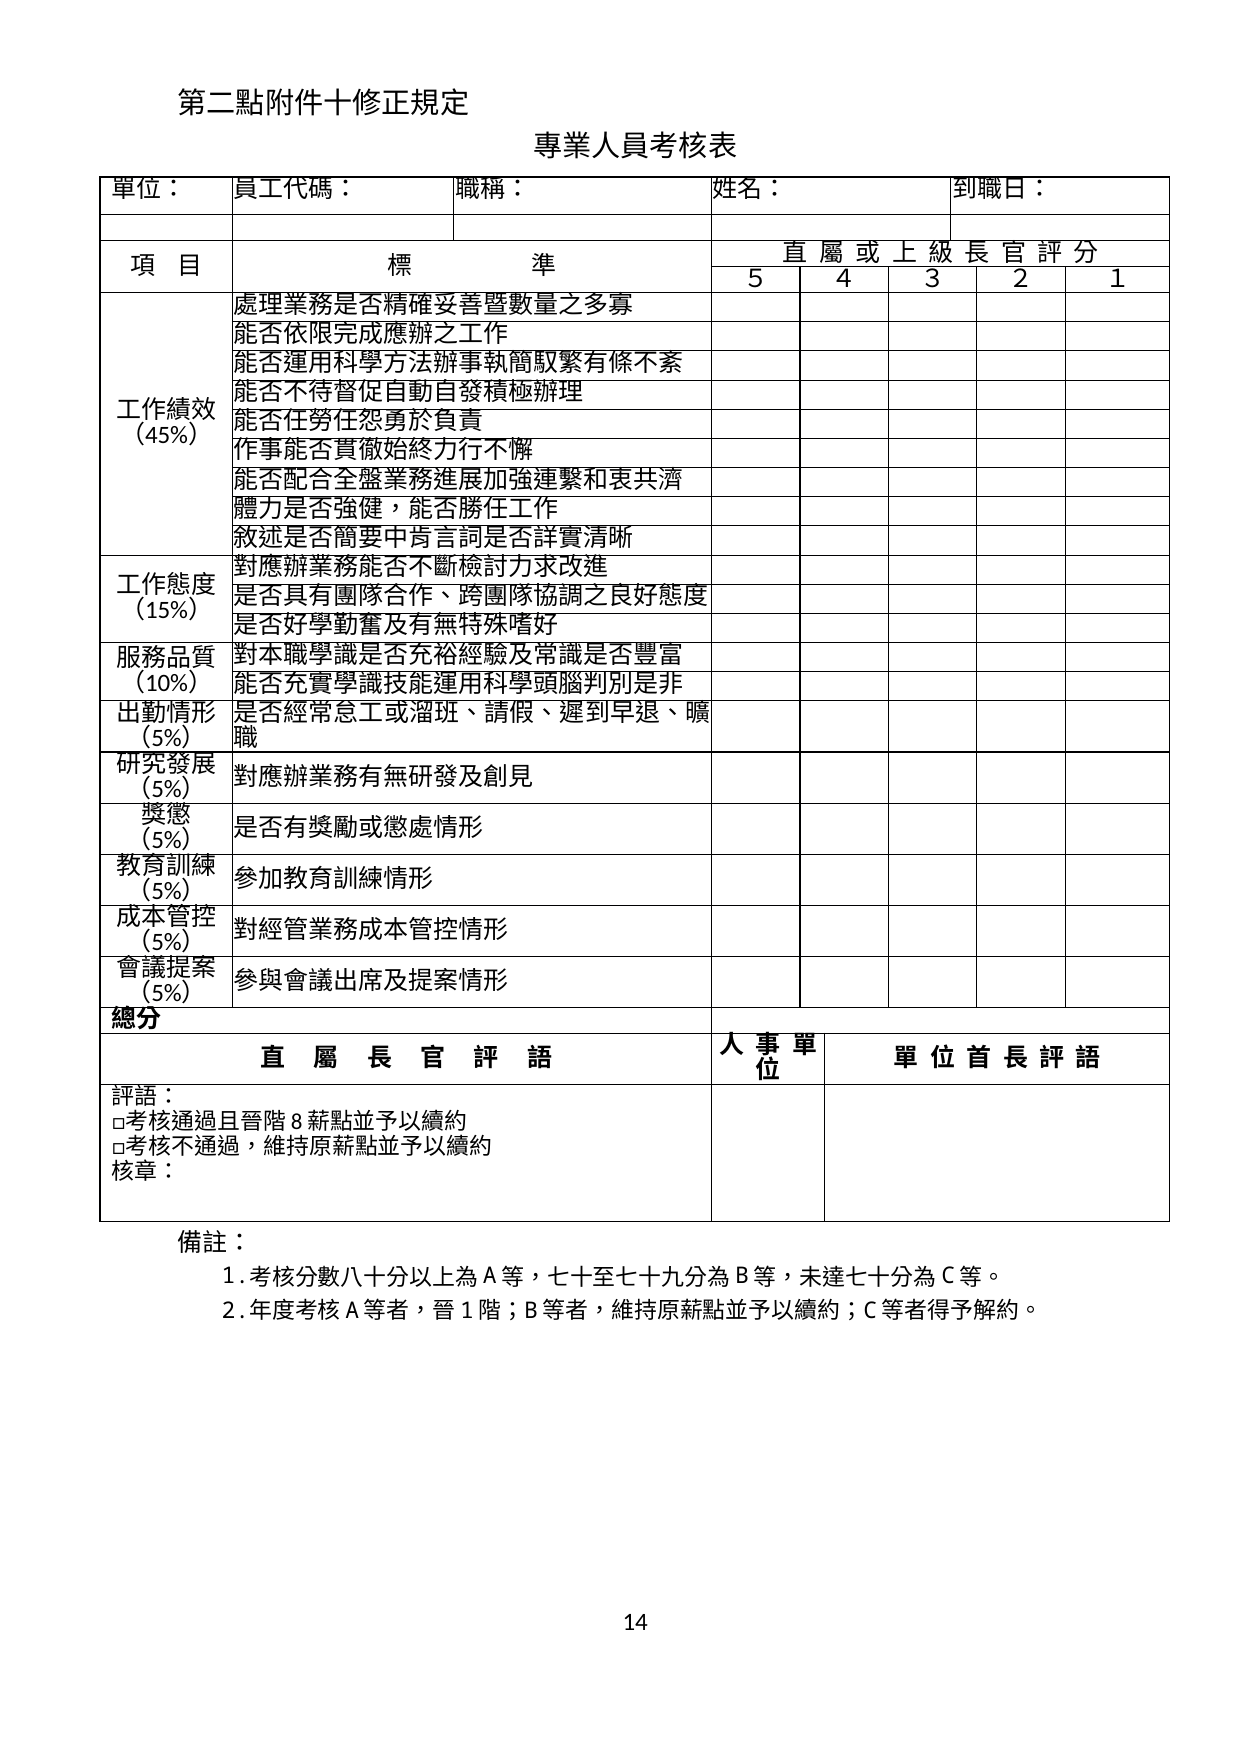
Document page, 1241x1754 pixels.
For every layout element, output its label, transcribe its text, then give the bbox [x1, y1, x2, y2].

table_cell 處理業務是否精確妥善暨數量之多寡 [233, 293, 711, 321]
table_cell [712, 293, 799, 321]
table_cell [712, 439, 799, 467]
table_cell [889, 497, 976, 525]
table_cell [977, 643, 1065, 671]
table_cell ２ [977, 267, 1065, 292]
table_cell 能否充實學識技能運用科學頭腦判別是非 [233, 672, 711, 700]
table_cell 對應辦業務有無研發及創見 [233, 753, 711, 802]
table_cell 對經管業務成本管控情形 [233, 906, 711, 956]
table_cell [712, 906, 799, 956]
table_cell 標 準 [233, 241, 711, 292]
table_cell [712, 855, 799, 904]
table_cell 能否不待督促自動自發積極辦理 [233, 381, 711, 409]
table_cell [1066, 322, 1169, 350]
table_cell [977, 906, 1065, 956]
table_cell [801, 614, 888, 642]
table_cell [712, 526, 799, 554]
table_cell [101, 215, 232, 240]
table_cell [1066, 381, 1169, 409]
table_cell [977, 804, 1065, 853]
table_cell [801, 804, 888, 853]
table_cell [889, 614, 976, 642]
table_cell [1066, 293, 1169, 321]
table_cell [712, 701, 799, 751]
table_cell [1066, 643, 1169, 671]
table_cell [801, 410, 888, 438]
table_cell [801, 753, 888, 802]
table_cell [889, 439, 976, 467]
table_cell [712, 957, 799, 1007]
table_cell [801, 585, 888, 613]
table_cell 評語： □考核通過且晉階8薪點並予以續約 □考核不通過，維持原薪點並予以續約 核章： [101, 1085, 711, 1221]
table_cell [889, 701, 976, 751]
table_cell 單 位 首 長 評 語 [825, 1034, 1169, 1084]
table_cell [801, 672, 888, 700]
table_cell [889, 906, 976, 956]
table_cell [1066, 351, 1169, 379]
table_cell 服務品質（10%） [101, 643, 232, 700]
table_cell 教育訓練（5%） [101, 855, 232, 904]
table_cell [977, 351, 1065, 379]
table_cell [712, 468, 799, 496]
table_cell [801, 322, 888, 350]
table_cell [977, 497, 1065, 525]
table_cell [1066, 957, 1169, 1007]
table_cell [977, 293, 1065, 321]
table_cell 直 屬 或 上 級 長 官 評 分 [712, 241, 1169, 266]
table_cell 是否好學勤奮及有無特殊嗜好 [233, 614, 711, 642]
table_cell [1066, 497, 1169, 525]
table_cell 直 屬 長 官 評 語 [101, 1034, 711, 1084]
table_header 單位： [101, 178, 232, 214]
table_cell [889, 351, 976, 379]
table_cell [1066, 556, 1169, 584]
table_cell [801, 556, 888, 584]
text 專業人員考核表 [177, 123, 1092, 165]
table_cell ４ [801, 267, 888, 292]
table_cell [1066, 804, 1169, 853]
table_cell [712, 381, 799, 409]
table_cell [889, 293, 976, 321]
table_cell ３ [889, 267, 976, 292]
table_cell [889, 585, 976, 613]
table_cell [977, 701, 1065, 751]
table_cell 對應辦業務能否不斷檢討力求改進 [233, 556, 711, 584]
table_cell [233, 215, 453, 240]
table_cell [712, 410, 799, 438]
table_cell [977, 468, 1065, 496]
table_cell [712, 215, 950, 240]
text 備註： [177, 1222, 1092, 1258]
table_cell [1066, 585, 1169, 613]
table_cell [1066, 526, 1169, 554]
table_header 職稱： [454, 178, 711, 214]
table_cell [889, 410, 976, 438]
table_cell [1066, 468, 1169, 496]
table_cell [977, 439, 1065, 467]
table_cell [889, 957, 976, 1007]
table_cell [889, 381, 976, 409]
table_cell [977, 753, 1065, 802]
table_cell 獎懲 （5%） [101, 804, 232, 853]
table_cell 對本職學識是否充裕經驗及常識是否豐富 [233, 643, 711, 671]
table_cell [1066, 439, 1169, 467]
table_cell [951, 215, 1169, 240]
table_cell [801, 439, 888, 467]
table_cell [801, 468, 888, 496]
table_cell [712, 497, 799, 525]
table_cell 敘述是否簡要中肯言詞是否詳實清晰 [233, 526, 711, 554]
table_cell [977, 526, 1065, 554]
table_cell [1066, 753, 1169, 802]
table_cell [825, 1085, 1169, 1221]
table_cell [712, 585, 799, 613]
text 第二點附件十修正規定 [177, 75, 1092, 123]
table_cell [977, 614, 1065, 642]
table_cell [712, 1085, 824, 1221]
table_cell 參加教育訓練情形 [233, 855, 711, 904]
table_cell 研究發展（5%） [101, 753, 232, 802]
table_cell [977, 585, 1065, 613]
table_header 姓名： [712, 178, 950, 214]
table_cell 作事能否貫徹始終力行不懈 [233, 439, 711, 467]
table_cell 能否運用科學方法辦事執簡馭繁有條不紊 [233, 351, 711, 379]
table_cell 工作績效（45%） [101, 293, 232, 554]
table_cell [889, 556, 976, 584]
table_cell 是否經常怠工或溜班、請假、遲到早退、曠職 [233, 701, 711, 751]
table_cell [889, 526, 976, 554]
table_cell [1066, 701, 1169, 751]
table_cell [712, 643, 799, 671]
table_cell [977, 957, 1065, 1007]
table_header 員工代碼： [233, 178, 453, 214]
table_cell 會議提案（5%） [101, 957, 232, 1007]
text 1.考核分數八十分以上為A等，七十至七十九分為B等，未達七十分為C等。 [221, 1258, 1092, 1292]
table_cell [712, 753, 799, 802]
table_cell [977, 410, 1065, 438]
table_cell 成本管控（5%） [101, 906, 232, 956]
table_cell [1066, 906, 1169, 956]
table_cell [889, 643, 976, 671]
text 2.年度考核A等者，晉1階；B等者，維持原薪點並予以續約；C等者得予解約。 [221, 1292, 1092, 1325]
table_cell [712, 556, 799, 584]
table_cell [801, 351, 888, 379]
table_cell [801, 855, 888, 904]
table_cell 是否具有團隊合作、跨團隊協調之良好態度 [233, 585, 711, 613]
table_cell 出勤情形（5%） [101, 701, 232, 751]
table_cell [801, 957, 888, 1007]
table_cell [977, 322, 1065, 350]
table_cell [801, 381, 888, 409]
table_cell 總分 [101, 1008, 711, 1033]
table_cell [801, 526, 888, 554]
table_cell ５ [712, 267, 799, 292]
table_cell [889, 804, 976, 853]
table_cell [801, 497, 888, 525]
table_cell [889, 753, 976, 802]
table_cell [977, 381, 1065, 409]
table_cell [712, 1008, 1169, 1033]
table_cell [712, 804, 799, 853]
table_cell 能否配合全盤業務進展加強連繫和衷共濟 [233, 468, 711, 496]
table_cell [801, 293, 888, 321]
table_cell [712, 351, 799, 379]
table_cell [977, 672, 1065, 700]
table_cell [1066, 614, 1169, 642]
table_cell [1066, 410, 1169, 438]
table_cell 能否依限完成應辦之工作 [233, 322, 711, 350]
table_cell 人 事 單 位 [712, 1034, 824, 1084]
table_cell [889, 672, 976, 700]
table_cell [801, 701, 888, 751]
table_header 到職日： [951, 178, 1169, 214]
table_cell [889, 322, 976, 350]
table_cell [977, 556, 1065, 584]
table_cell [712, 672, 799, 700]
table_cell １ [1066, 267, 1169, 292]
table_cell [712, 614, 799, 642]
table_cell [977, 855, 1065, 904]
table_cell 項 目 [101, 241, 232, 292]
table_cell [889, 468, 976, 496]
table_cell [454, 215, 711, 240]
table_cell [712, 322, 799, 350]
table_cell 工作態度（15%） [101, 556, 232, 642]
table_cell [1066, 672, 1169, 700]
table_cell [801, 643, 888, 671]
table_cell 是否有獎勵或懲處情形 [233, 804, 711, 853]
table_cell 參與會議出席及提案情形 [233, 957, 711, 1007]
table_cell 體力是否強健，能否勝任工作 [233, 497, 711, 525]
table_cell 能否任勞任怨勇於負責 [233, 410, 711, 438]
table_cell [1066, 855, 1169, 904]
table_cell [889, 855, 976, 904]
table_cell [801, 906, 888, 956]
